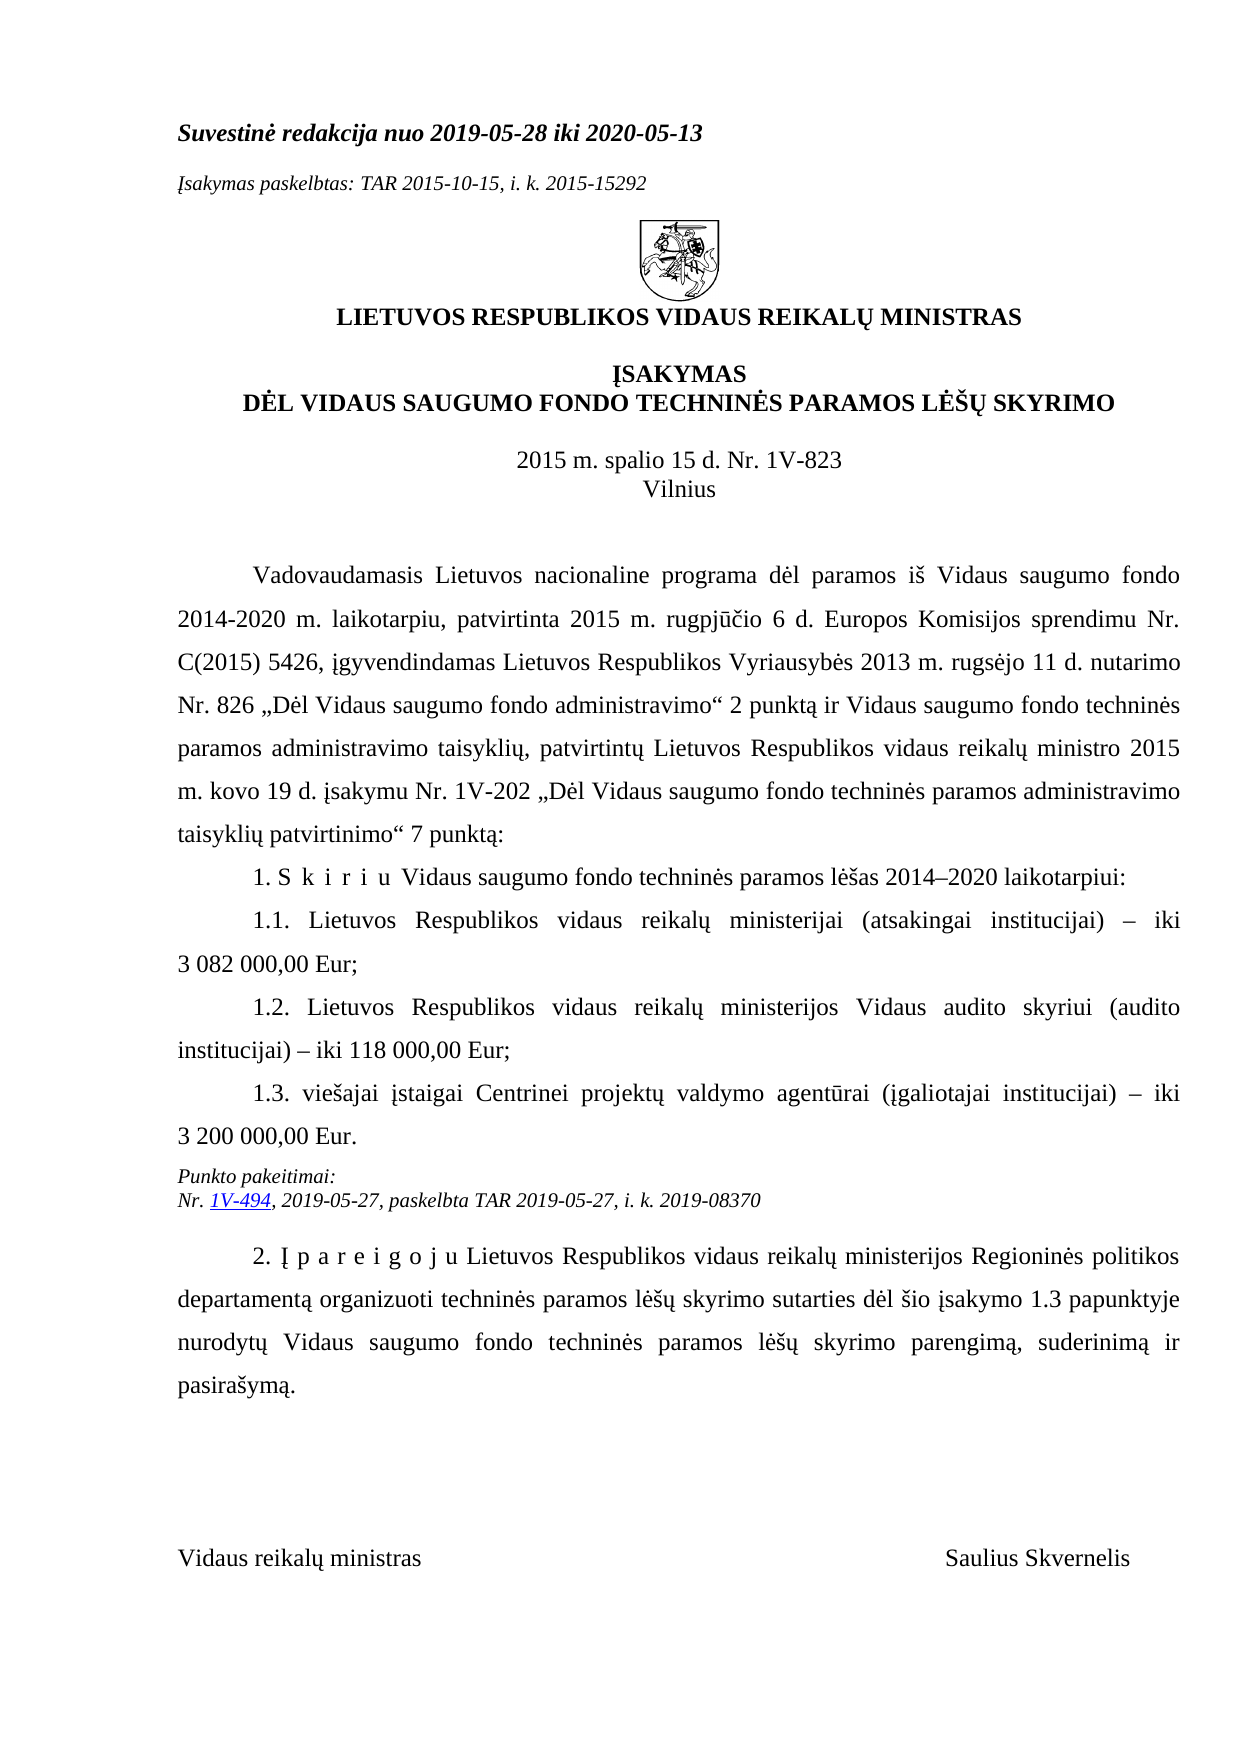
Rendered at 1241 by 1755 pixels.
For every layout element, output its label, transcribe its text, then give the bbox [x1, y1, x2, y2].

text Nr. 1V-494, 2019-05-27, paskelbta TAR 2019-05-27, i. k. 2019-08370 [177, 1188, 1181, 1212]
text LIETUVOS RESPUBLIKOS VIDAUS REIKALŲ MINISTRAS [177, 302, 1181, 331]
text 2. Į p a r e i g o j u Lietuvos Respublikos vidaus reikalų ministerijos Regioninės politikos departamentą organizuoti techninės paramos lėšų skyrimo sutarties dėl šio įsakymo 1.3 papunktyje nurodytų Vidaus saugumo fondo techninės paramos lėšų skyrimo parengimą, suderinimą ir pasirašymą. [177, 1241, 1181, 1399]
text Punkto pakeitimai: [177, 1164, 1181, 1188]
text Suvestinė redakcija nuo 2019-05-28 iki 2020-05-13 [177, 118, 1181, 147]
text ĮSAKYMAS [177, 359, 1181, 388]
text Vadovaudamasis Lietuvos nacionaline programa dėl paramos iš Vidaus saugumo fondo 2014-2020 m. laikotarpiu, patvirtinta 2015 m. rugpjūčio 6 d. Europos Komisijos sprendimu Nr. C(2015) 5426, įgyvendindamas Lietuvos Respublikos Vyriausybės 2013 m. rugsėjo 11 d. nutarimo Nr. 826 „Dėl Vidaus saugumo fondo administravimo“ 2 punktą ir Vidaus saugumo fondo techninės paramos administravimo taisyklių, patvirtintų Lietuvos Respublikos vidaus reikalų ministro 2015 m. kovo 19 d. įsakymu Nr. 1V-202 „Dėl Vidaus saugumo fondo techninės paramos administravimo taisyklių patvirtinimo“ 7 punktą: [177, 561, 1181, 848]
text 1. SkiriuVidaus saugumo fondo techninės paramos lėšas 2014–2020 laikotarpiui: [177, 862, 1181, 891]
text 1.1. Lietuvos Respublikos vidaus reikalų ministerijai (atsakingai institucijai) – iki 3 082 000,00 Eur; [177, 906, 1181, 977]
text DĖL VIDAUS SAUGUMO FONDO TECHNINĖS PARAMOS LĖŠŲ SKYRIMO [177, 388, 1181, 417]
text Vidaus reikalų ministras Saulius Skvernelis [177, 1543, 1181, 1572]
text Vilnius [177, 474, 1181, 503]
text 1.3. viešajai įstaigai Centrinei projektų valdymo agentūrai (įgaliotajai institucijai) – iki 3 200 000,00 Eur. [177, 1078, 1181, 1150]
text Įsakymas paskelbtas: TAR 2015-10-15, i. k. 2015-15292 [177, 171, 1181, 195]
text 2015 m. spalio 15 d. Nr. 1V-823 [177, 446, 1181, 474]
text 1.2. Lietuvos Respublikos vidaus reikalų ministerijos Vidaus audito skyriui (audito institucijai) – iki 118 000,00 Eur; [177, 992, 1181, 1064]
